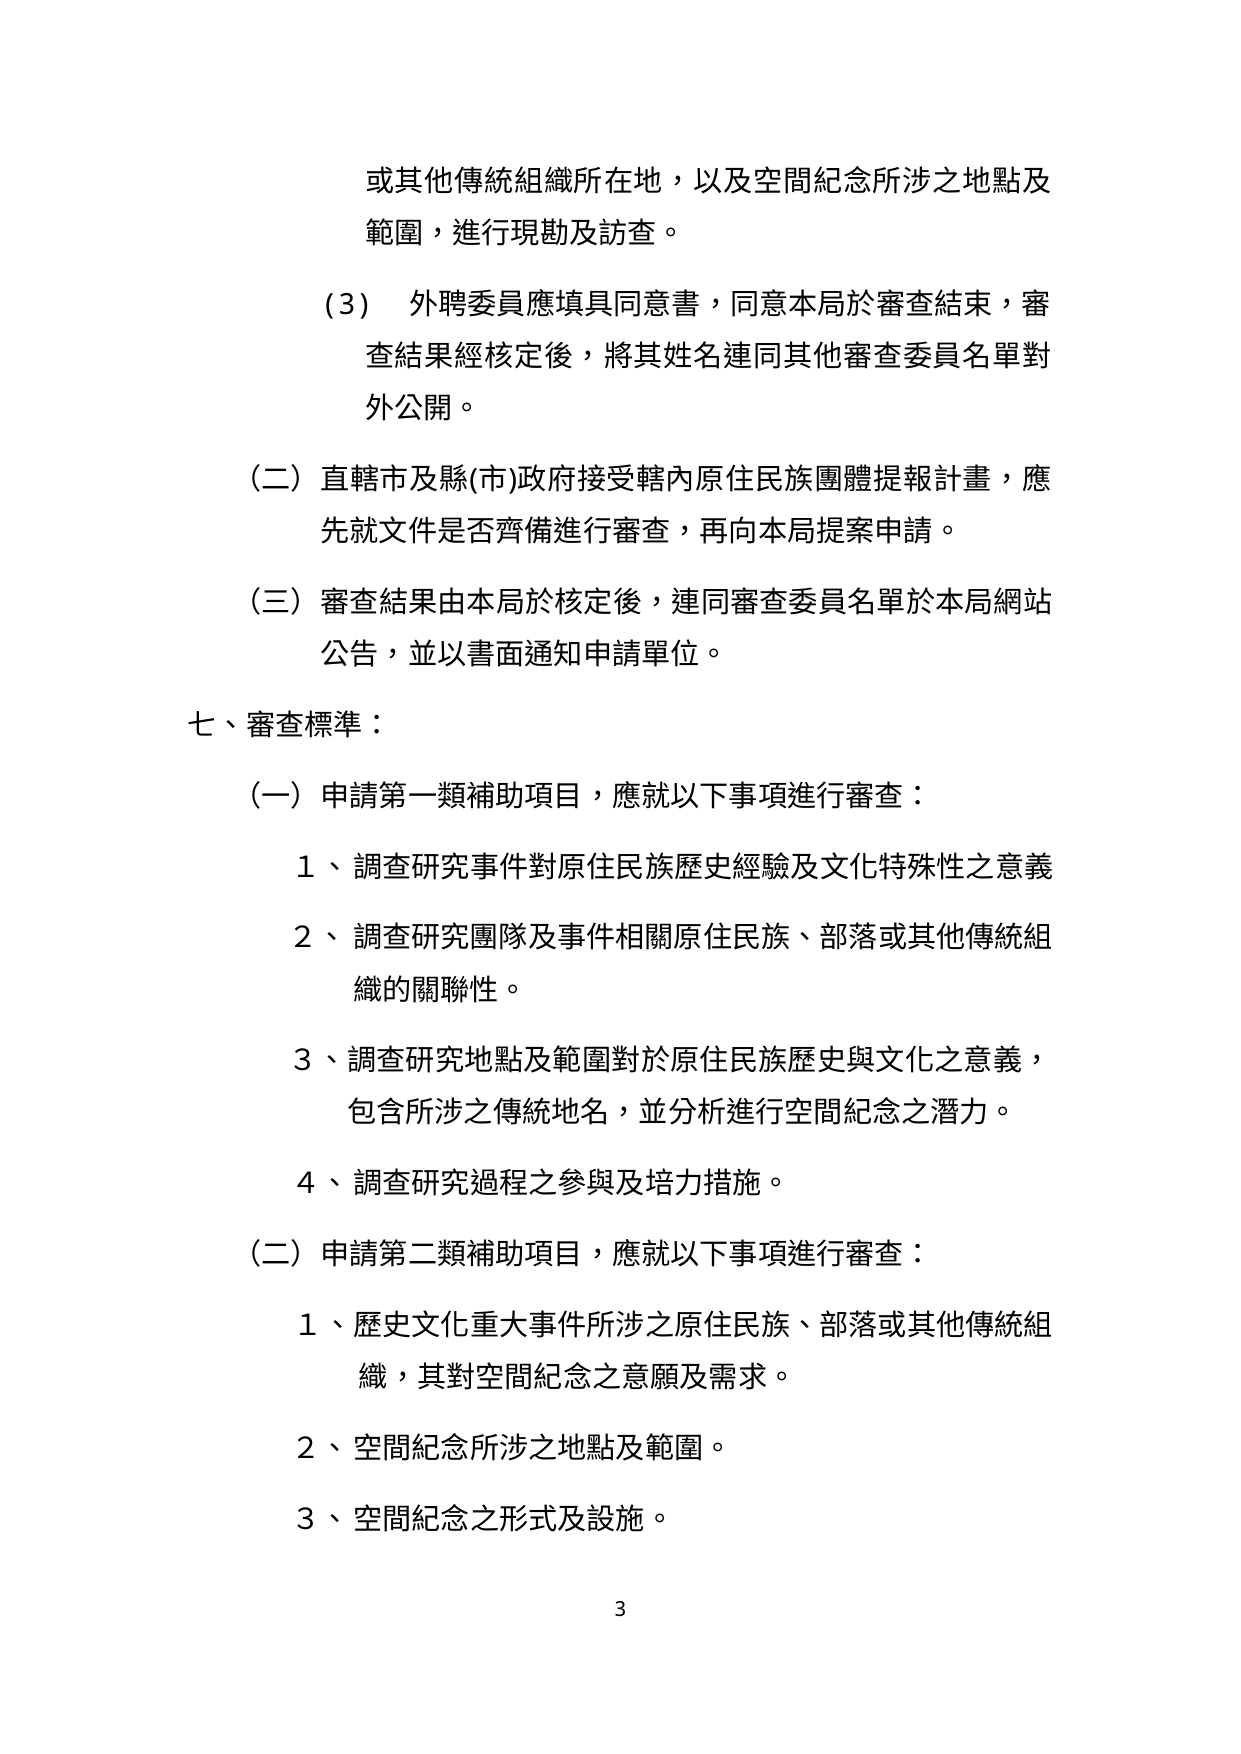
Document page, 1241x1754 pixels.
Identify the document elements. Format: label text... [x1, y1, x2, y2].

list 調查研究事件對原住民族歷史經驗及文化特殊性之意義。 [291, 835, 1053, 887]
list 調查研究過程之參與及培力措施。 [291, 1152, 1053, 1204]
list 外聘委員應填具同意書，同意本局於審查結束，審查結果經核定後，將其姓名連同其他審查委員名單對外公開。 [320, 273, 1053, 429]
list 審查結果由本局於核定後，連同審查委員名單於本局網站公告，並以書面通知申請單位。 [232, 571, 1053, 675]
list 調查研究團隊及事件相關原住民族、部落或其他傳統組織的關聯性。 [288, 906, 1053, 1010]
list 申請第二類補助項目，應就以下事項進行審查： [232, 1223, 1053, 1275]
list 或其他傳統組織所在地，以及空間紀念所涉之地點及範圍，進行現勘及訪查。 [320, 150, 1053, 254]
list 歷史文化重大事件所涉之原住民族、部落或其他傳統組織，其對空間紀念之意願及需求。 [294, 1294, 1053, 1398]
list 空間紀念所涉之地點及範圍。 [291, 1417, 1053, 1469]
list 空間紀念之形式及設施。 [291, 1487, 1053, 1539]
text 七、審查標準： [187, 694, 1053, 746]
list 調查研究地點及範圍對於原住民族歷史與文化之意義，包含所涉之傳統地名，並分析進行空間紀念之潛力。 [288, 1029, 1053, 1133]
list 直轄市及縣(市)政府接受轄內原住民族團體提報計畫，應先就文件是否齊備進行審查，再向本局提案申請。 [232, 448, 1053, 552]
list 申請第一類補助項目，應就以下事項進行審查： [232, 764, 1053, 817]
